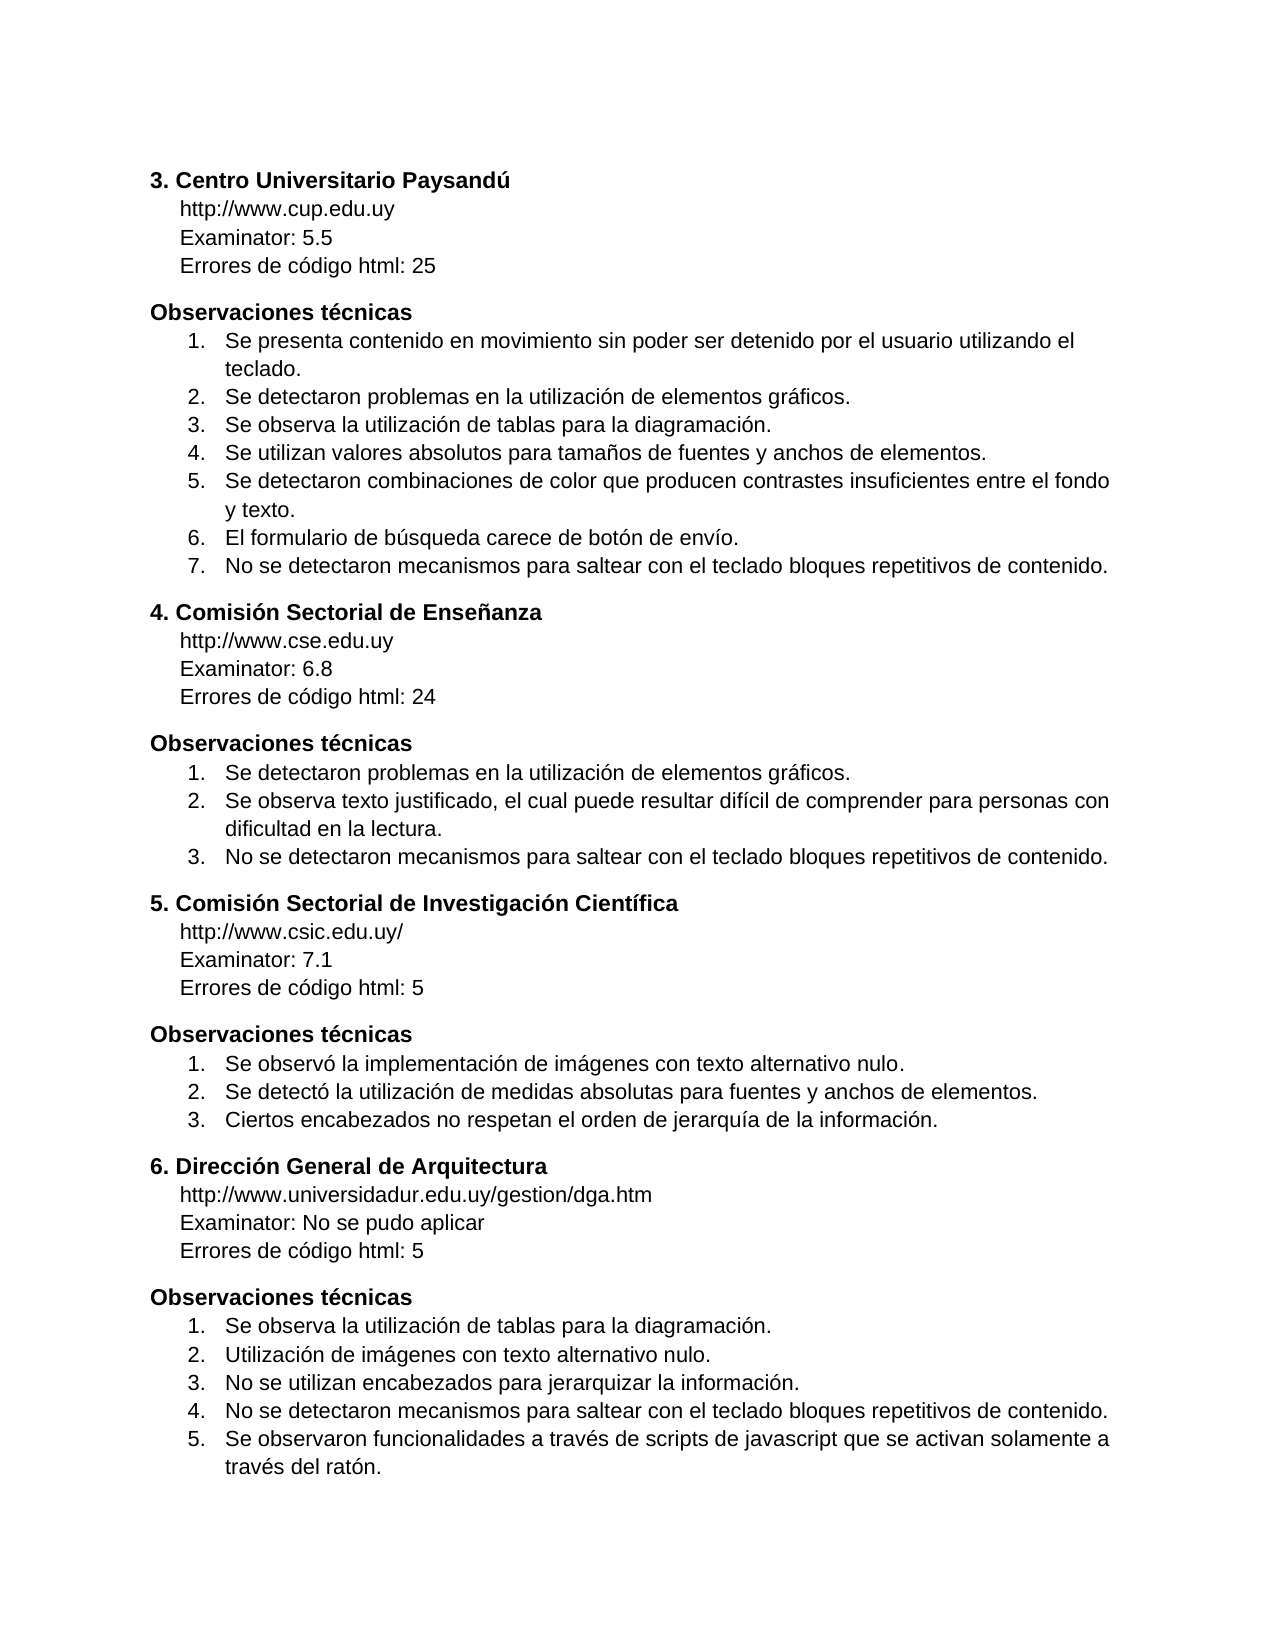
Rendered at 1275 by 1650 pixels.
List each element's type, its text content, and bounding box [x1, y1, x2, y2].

list No se detectaron mecanismos para saltear con el teclado bloques repetitivos de contenido. [187, 553, 1125, 578]
list El formulario de búsqueda carece de botón de envío. [187, 525, 1125, 550]
text Examinator: 7.1 [179, 948, 1125, 972]
list No se utilizan encabezados para jerarquizar la información. [187, 1370, 1125, 1395]
text Observaciones técnicas [150, 731, 1125, 756]
text Observaciones técnicas [150, 299, 1125, 325]
text 6. Dirección General de Arquitectura [150, 1153, 1125, 1179]
text http://www.cse.edu.uy [179, 629, 1125, 653]
list Se observó la implementación de imágenes con texto alternativo nulo. [187, 1051, 1125, 1076]
text 4. Comisión Sectorial de Enseñanza [150, 599, 1125, 625]
list Se observa la utilización de tablas para la diagramación. [187, 413, 1125, 437]
list Ciertos encabezados no respetan el orden de jerarquía de la información. [187, 1107, 1125, 1132]
text Errores de código html: 5 [179, 976, 1125, 1001]
list Se observa texto justificado, el cual puede resultar difícil de comprender para personas con dificultad en la lectura. [187, 788, 1125, 841]
text http://www.cup.edu.uy [179, 197, 1125, 222]
text Errores de código html: 25 [179, 253, 1125, 278]
list Utilización de imágenes con texto alternativo nulo. [187, 1342, 1125, 1367]
list Se detectaron problemas en la utilización de elementos gráficos. [187, 760, 1125, 785]
text Observaciones técnicas [150, 1022, 1125, 1047]
list Se detectó la utilización de medidas absolutas para fuentes y anchos de elementos. [187, 1079, 1125, 1104]
text http://www.csic.edu.uy/ [179, 920, 1125, 944]
text Examinator: No se pudo aplicar [179, 1211, 1125, 1235]
text Examinator: 5.5 [179, 225, 1125, 250]
list No se detectaron mecanismos para saltear con el teclado bloques repetitivos de contenido. [187, 1398, 1125, 1423]
list No se detectaron mecanismos para saltear con el teclado bloques repetitivos de contenido. [187, 844, 1125, 869]
list Se observaron funcionalidades a través de scripts de javascript que se activan solamente a través del ratón. [187, 1427, 1125, 1479]
list Se detectaron problemas en la utilización de elementos gráficos. [187, 385, 1125, 409]
text Examinator: 6.8 [179, 657, 1125, 681]
list Se presenta contenido en movimiento sin poder ser detenido por el usuario utilizando el teclado. [187, 328, 1125, 381]
list Se detectaron combinaciones de color que producen contrastes insuficientes entre el fondo y texto. [187, 469, 1125, 522]
text Errores de código html: 24 [179, 685, 1125, 709]
text http://www.universidadur.edu.uy/gestion/dga.htm [179, 1183, 1125, 1207]
list Se utilizan valores absolutos para tamaños de fuentes y anchos de elementos. [187, 441, 1125, 466]
text 5. Comisión Sectorial de Investigación Científica [150, 890, 1125, 916]
text Observaciones técnicas [150, 1285, 1125, 1310]
text 3. Centro Universitario Paysandú [150, 168, 1125, 193]
text Errores de código html: 5 [179, 1239, 1125, 1263]
list Se observa la utilización de tablas para la diagramación. [187, 1314, 1125, 1339]
